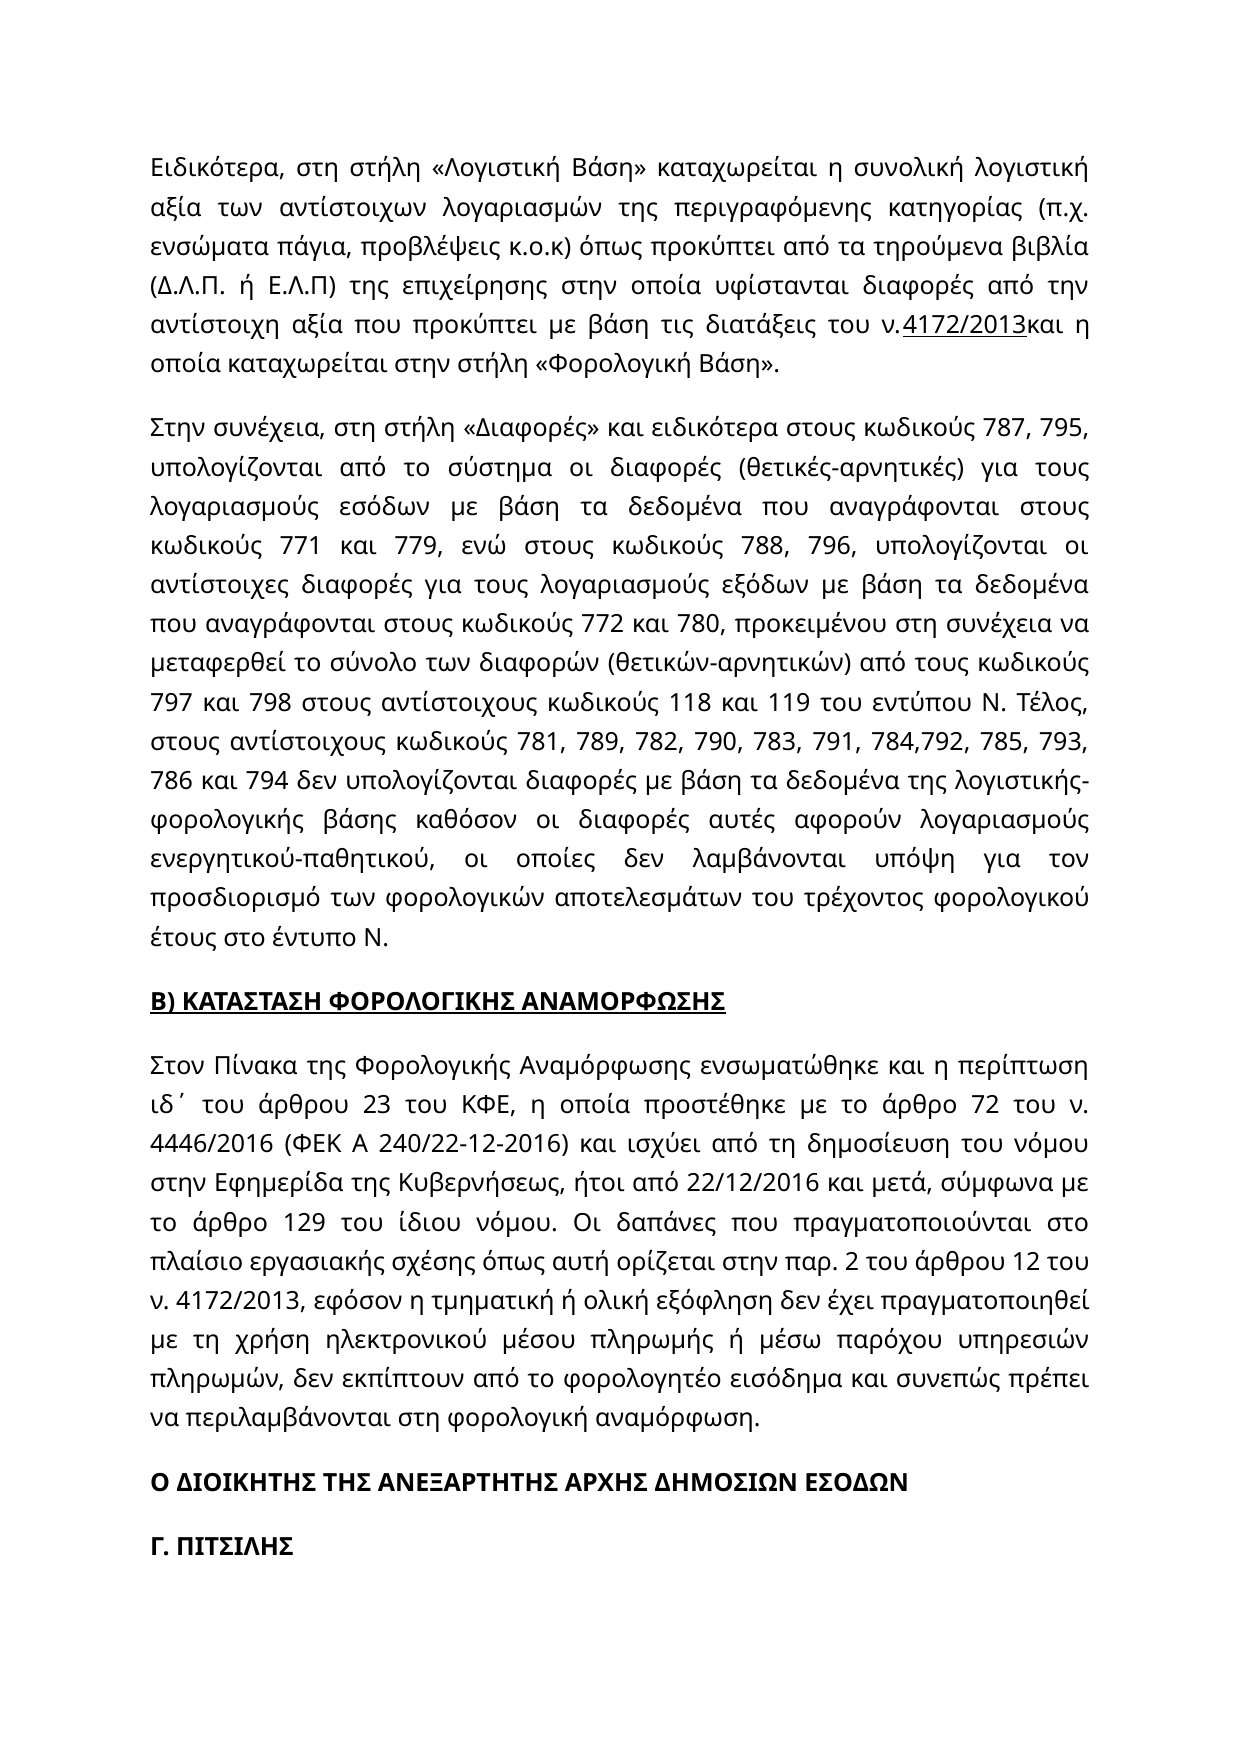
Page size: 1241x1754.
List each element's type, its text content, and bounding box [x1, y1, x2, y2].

text Β) ΚΑΤΑΣΤΑΣΗ ΦΟΡΟΛΟΓΙΚΗΣ ΑΝΑΜΟΡΦΩΣΗΣ [150, 983, 1090, 1017]
text Ειδικότερα, στη στήλη «Λογιστική Βάση» καταχωρείται η συνολική λογιστική αξία των αντίστοιχων λογαριασμών της περιγραφόμενης κατηγορίας (π.χ. ενσώματα πάγια, προβλέψεις κ.ο.κ) όπως προκύπτει από τα τηρούμενα βιβλία (Δ.Λ.Π. ή Ε.Λ.Π) της επιχείρησης στην οποία υφίστανται διαφορές από την αντίστοιχη αξία που προκύπτει με βάση τις διατάξεις του ν.4172/2013και η οποία καταχωρείται στην στήλη «Φορολογική Βάση». [150, 150, 1090, 380]
text Στην συνέχεια, στη στήλη «Διαφορές» και ειδικότερα στους κωδικούς 787, 795, υπολογίζονται από το σύστημα οι διαφορές (θετικές-αρνητικές) για τους λογαριασμούς εσόδων με βάση τα δεδομένα που αναγράφονται στους κωδικούς 771 και 779, ενώ στους κωδικούς 788, 796, υπολογίζονται οι αντίστοιχες διαφορές για τους λογαριασμούς εξόδων με βάση τα δεδομένα που αναγράφονται στους κωδικούς 772 και 780, προκειμένου στη συνέχεια να μεταφερθεί το σύνολο των διαφορών (θετικών-αρνητικών) από τους κωδικούς 797 και 798 στους αντίστοιχους κωδικούς 118 και 119 του εντύπου Ν. Τέλος, στους αντίστοιχους κωδικούς 781, 789, 782, 790, 783, 791, 784,792, 785, 793, 786 και 794 δεν υπολογίζονται διαφορές με βάση τα δεδομένα της λογιστικής-φορολογικής βάσης καθόσον οι διαφορές αυτές αφορούν λογαριασμούς ενεργητικού-παθητικού, οι οποίες δεν λαμβάνονται υπόψη για τον προσδιορισμό των φορολογικών αποτελεσμάτων του τρέχοντος φορολογικού έτους στο έντυπο Ν. [150, 410, 1090, 953]
text Στον Πίνακα της Φορολογικής Αναμόρφωσης ενσωματώθηκε και η περίπτωση ιδ΄ του άρθρου 23 του ΚΦΕ, η οποία προστέθηκε με το άρθρο 72 του ν. 4446/2016 (ΦΕΚ Α 240/22-12-2016) και ισχύει από τη δημοσίευση του νόμου στην Εφημερίδα της Κυβερνήσεως, ήτοι από 22/12/2016 και μετά, σύμφωνα με το άρθρο 129 του ίδιου νόμου. Οι δαπάνες που πραγματοποιούνται στο πλαίσιο εργασιακής σχέσης όπως αυτή ορίζεται στην παρ. 2 του άρθρου 12 του ν. 4172/2013, εφόσον η τμηματική ή ολική εξόφληση δεν έχει πραγματοποιηθεί με τη χρήση ηλεκτρονικού μέσου πληρωμής ή μέσω παρόχου υπηρεσιών πληρωμών, δεν εκπίπτουν από το φορολογητέο εισόδημα και συνεπώς πρέπει να περιλαμβάνονται στη φορολογική αναμόρφωση. [150, 1047, 1090, 1434]
text Γ. ΠΙΤΣΙΛΗΣ [150, 1528, 1090, 1562]
text Ο ΔΙΟΙΚΗΤΗΣ ΤΗΣ ΑΝΕΞΑΡΤΗΤΗΣ ΑΡΧΗΣ ΔΗΜΟΣΙΩΝ ΕΣΟΔΩΝ [150, 1464, 1090, 1498]
